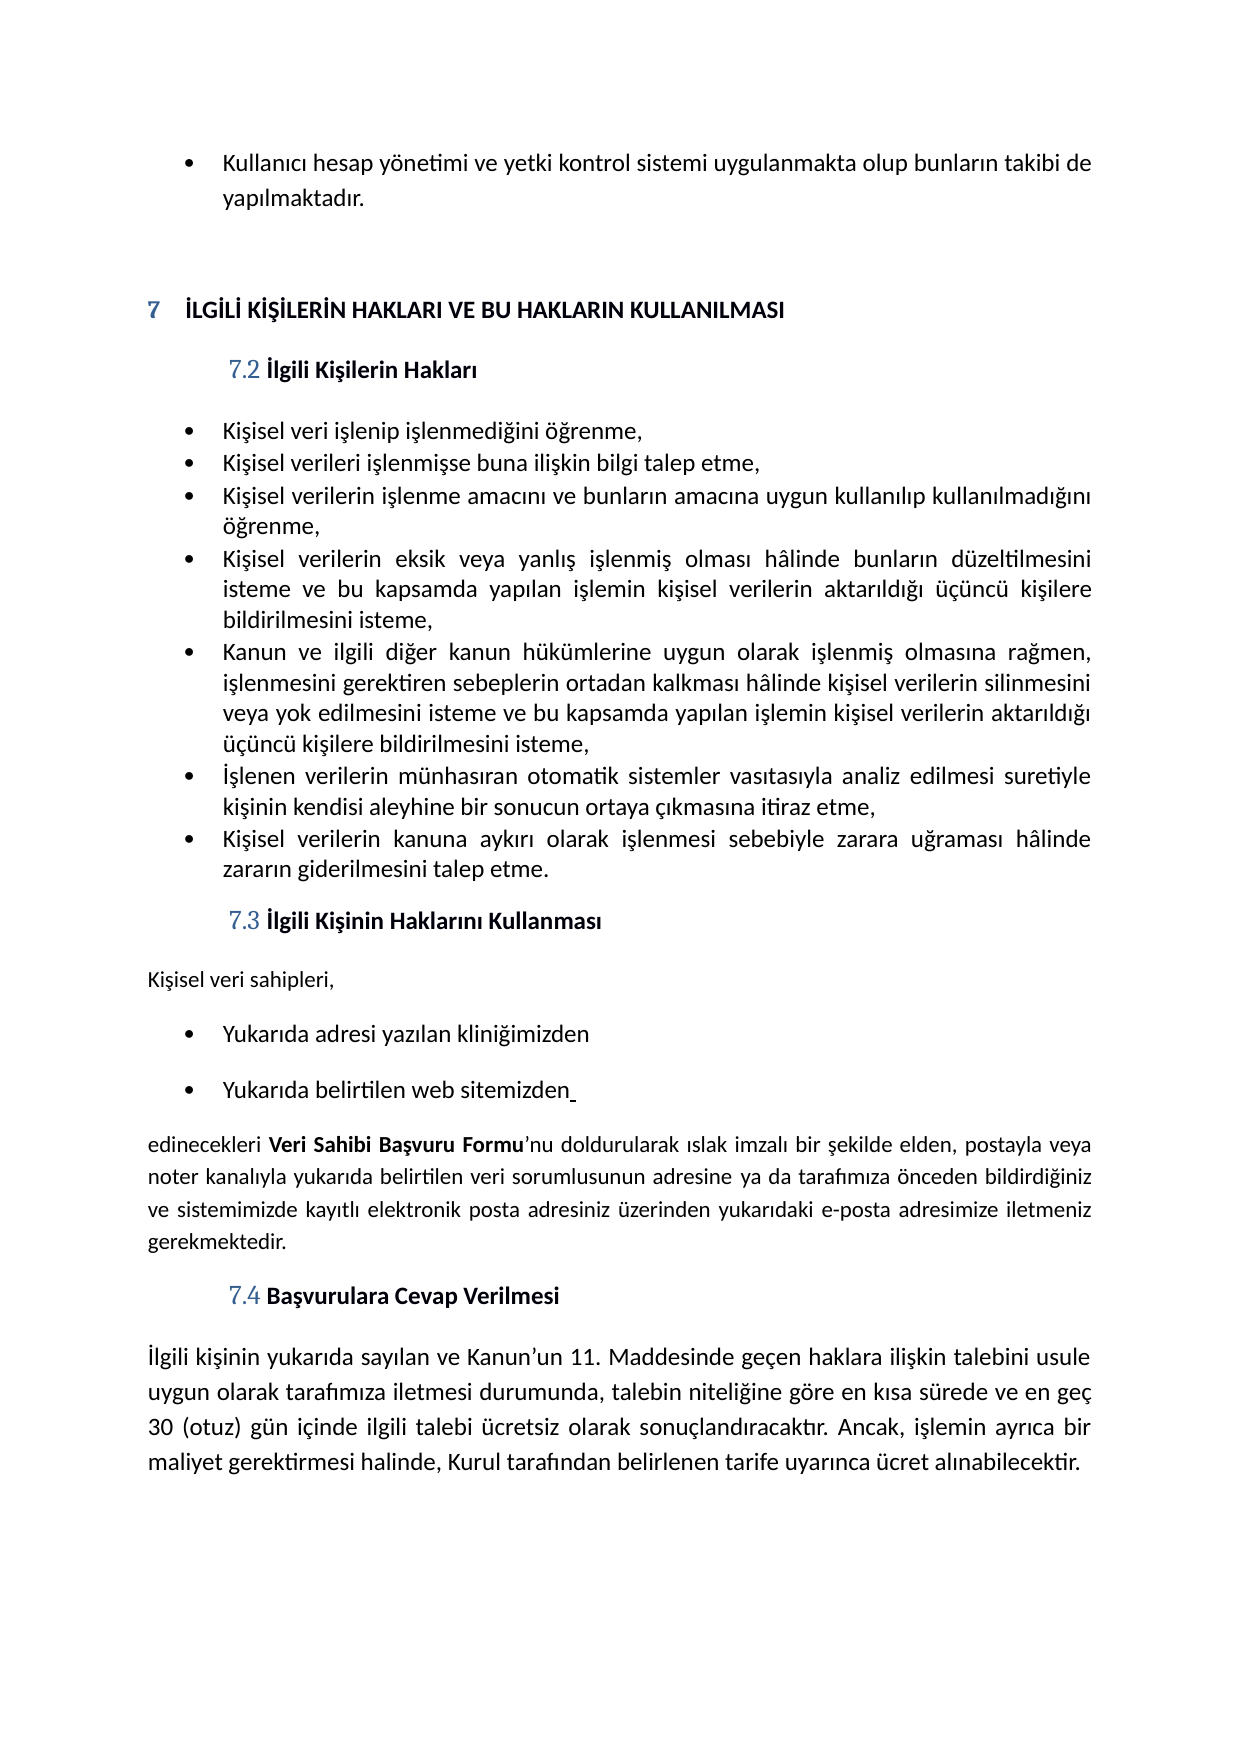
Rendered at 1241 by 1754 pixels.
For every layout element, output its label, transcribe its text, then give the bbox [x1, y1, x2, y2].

list Yukarıda belirtilen web sitemizden [185, 1074, 1093, 1105]
list Yukarıda adresi yazılan kliniğimizden [185, 1019, 1093, 1049]
text Kişisel veri sahipleri, [148, 966, 1093, 994]
list Kanun ve ilgili diğer kanun hükümlerine uygun olarak işlenmiş olmasına rağmen, işlenmesini gerektiren sebeplerin ortadan kalkması hâlinde kişisel verilerin silinmesini veya yok edilmesini isteme ve bu kapsamda yapılan işlemin kişisel verilerin aktarıldığı üçüncü kişilere bildirilmesini isteme, [185, 636, 1093, 758]
text İlgili kişinin yukarıda sayılan ve Kanun’un 11. Maddesinde geçen haklara ilişkin talebini usule uygun olarak tarafımıza iletmesi durumunda, talebin niteliğine göre en kısa sürede ve en geç 30 (otuz) gün içinde ilgili talebi ücretsiz olarak sonuçlandıracaktır. Ancak, işlemin ayrıca bir maliyet gerektirmesi halinde, Kurul tarafından belirlenen tarife uyarınca ücret alınabilecektir. [148, 1341, 1093, 1476]
list İLGİLİ KİŞİLERİN HAKLARI VE BU HAKLARIN KULLANILMASI [148, 294, 1093, 325]
list Başvurulara Cevap Verilmesi [229, 1280, 1093, 1311]
list Kişisel verilerin eksik veya yanlış işlenmiş olması hâlinde bunların düzeltilmesini isteme ve bu kapsamda yapılan işlemin kişisel verilerin aktarıldığı üçüncü kişilere bildirilmesini isteme, [185, 543, 1093, 634]
list Kişisel verileri işlenmişse buna ilişkin bilgi talep etme, [185, 447, 1093, 478]
list Kişisel verilerin işlenme amacını ve bunların amacına uygun kullanılıp kullanılmadığını öğrenme, [185, 480, 1093, 541]
list Kişisel veri işlenip işlenmediğini öğrenme, [185, 415, 1093, 446]
list İşlenen verilerin münhasıran otomatik sistemler vasıtasıyla analiz edilmesi suretiyle kişinin kendisi aleyhine bir sonucun ortaya çıkmasına itiraz etme, [185, 760, 1093, 821]
list Kullanıcı hesap yönetimi ve yetki kontrol sistemi uygulanmakta olup bunların takibi de yapılmaktadır. [185, 148, 1093, 213]
list İlgili Kişinin Haklarını Kullanması [229, 905, 1093, 936]
list Kişisel verilerin kanuna aykırı olarak işlenmesi sebebiyle zarara uğraması hâlinde zararın giderilmesini talep etme. [185, 823, 1093, 884]
text edinecekleri Veri Sahibi Başvuru Formu’nu doldurularak ıslak imzalı bir şekilde elden, postayla veya noter kanalıyla yukarıda belirtilen veri sorumlusunun adresine ya da tarafımıza önceden bildirdiğiniz ve sistemimizde kayıtlı elektronik posta adresiniz üzerinden yukarıdaki e-posta adresimize iletmeniz gerekmektedir. [148, 1130, 1093, 1255]
list İlgili Kişilerin Hakları [229, 354, 1093, 385]
